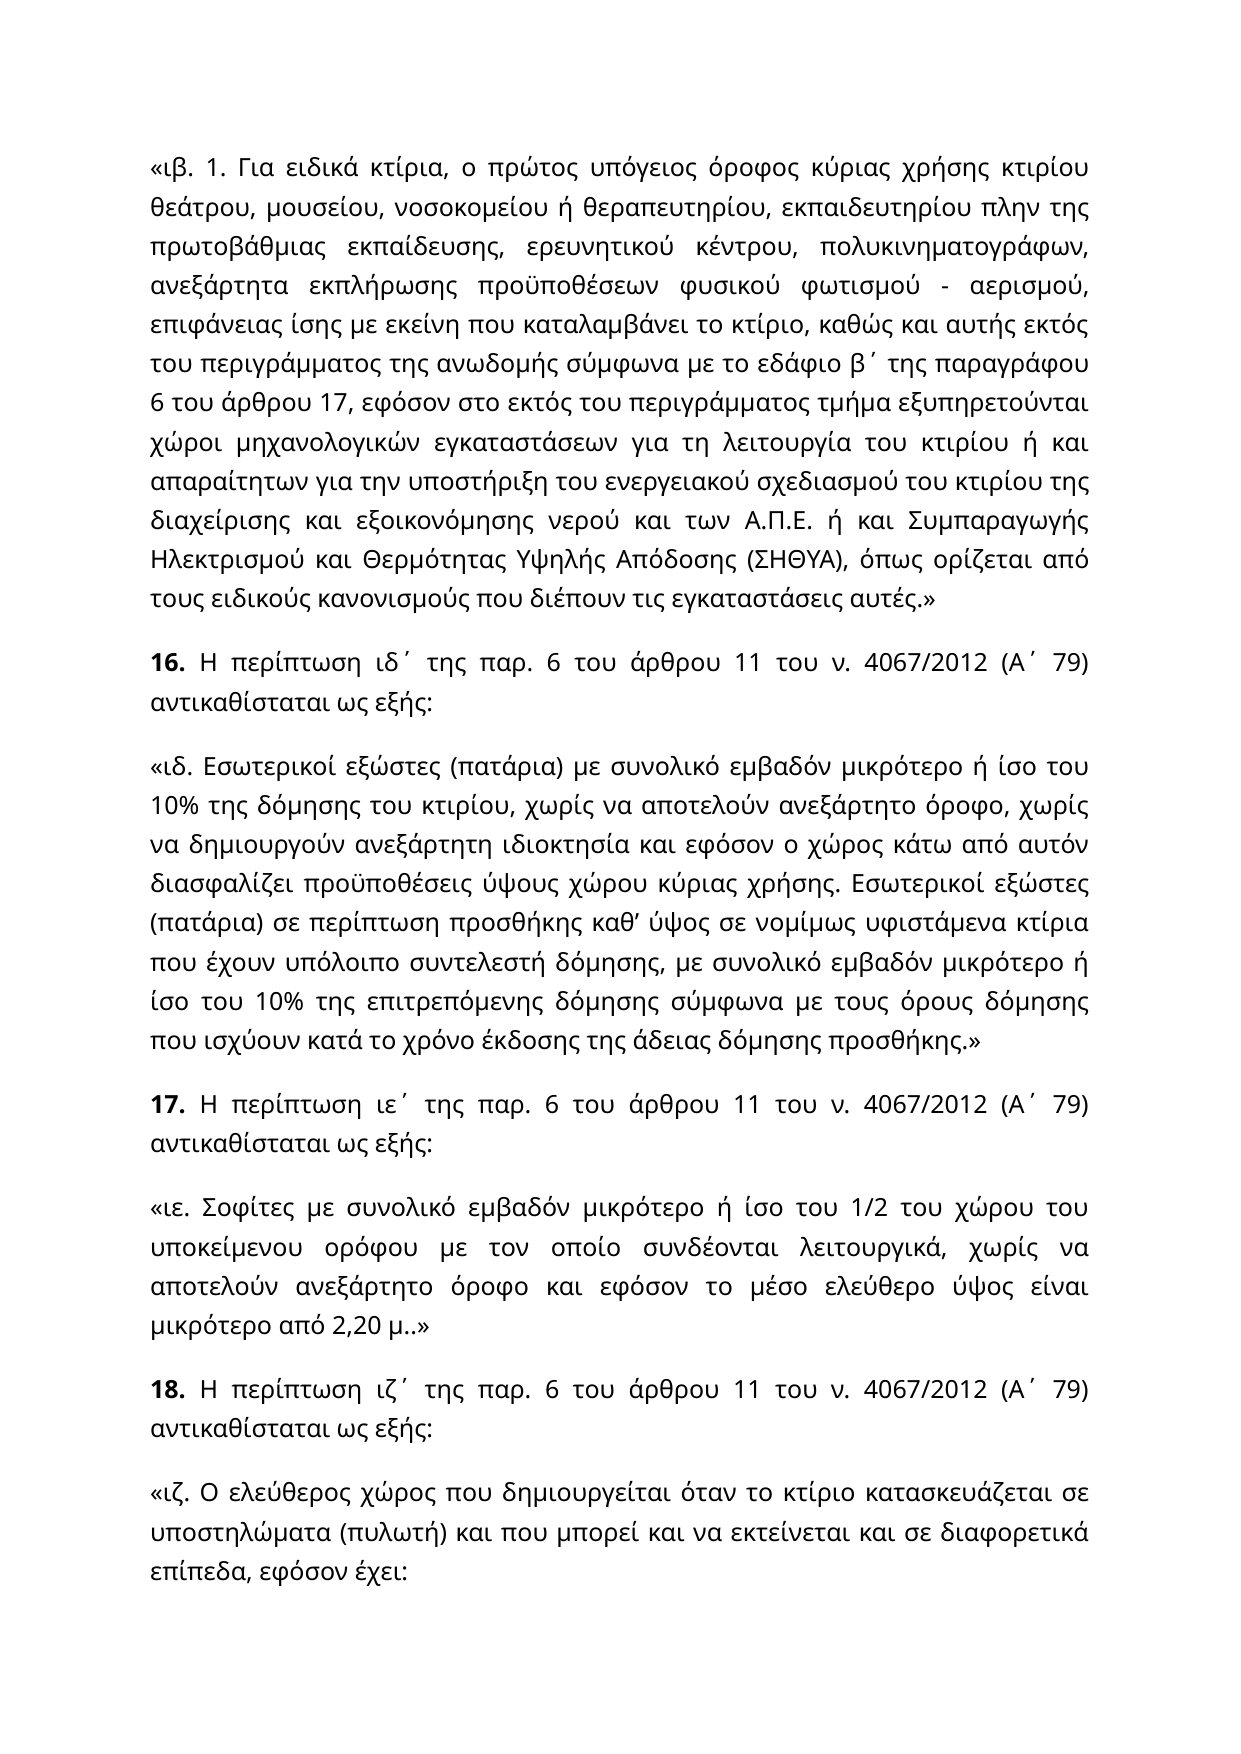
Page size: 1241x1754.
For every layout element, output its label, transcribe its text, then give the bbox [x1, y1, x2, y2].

text «ιε. Σοφίτες με συνολικό εμβαδόν μικρότερο ή ίσο του 1/2 του χώρου του υποκείμενου ορόφου με τον οποίο συνδέονται λειτουργικά, χωρίς να αποτελούν ανεξάρτητο όροφο και εφόσον το μέσο ελεύθερο ύψος είναι μικρότερο από 2,20 μ..» [150, 1190, 1090, 1342]
text «ιζ. Ο ελεύθερος χώρος που δημιουργείται όταν το κτίριο κατασκευάζεται σε υποστηλώματα (πυλωτή) και που μπορεί και να εκτείνεται και σε διαφορετικά επίπεδα, εφόσον έχει: [150, 1475, 1090, 1587]
text 18. Η περίπτωση ιζ΄ της παρ. 6 του άρθρου 11 του ν. 4067/2012 (Α΄ 79) αντικαθίσταται ως εξής: [150, 1372, 1090, 1445]
text 17. Η περίπτωση ιε΄ της παρ. 6 του άρθρου 11 του ν. 4067/2012 (Α΄ 79) αντικαθίσταται ως εξής: [150, 1087, 1090, 1160]
text «ιδ. Εσωτερικοί εξώστες (πατάρια) με συνολικό εμβαδόν μικρότερο ή ίσο του 10% της δόμησης του κτιρίου, χωρίς να αποτελούν ανεξάρτητο όροφο, χωρίς να δημιουργούν ανεξάρτητη ιδιοκτησία και εφόσον ο χώρος κάτω από αυτόν διασφαλίζει προϋποθέσεις ύψους χώρου κύριας χρήσης. Εσωτερικοί εξώστες (πατάρια) σε περίπτωση προσθήκης καθ’ ύψος σε νομίμως υφιστάμενα κτίρια που έχουν υπόλοιπο συντελεστή δόμησης, με συνολικό εμβαδόν μικρότερο ή ίσο του 10% της επιτρεπόμενης δόμησης σύμφωνα με τους όρους δόμησης που ισχύουν κατά το χρόνο έκδοσης της άδειας δόμησης προσθήκης.» [150, 748, 1090, 1057]
text «ιβ. 1. Για ειδικά κτίρια, ο πρώτος υπόγειος όροφος κύριας χρήσης κτιρίου θεάτρου, μουσείου, νοσοκομείου ή θεραπευτηρίου, εκπαιδευτηρίου πλην της πρωτοβάθμιας εκπαίδευσης, ερευνητικού κέντρου, πολυκινηματογράφων, ανεξάρτητα εκπλήρωσης προϋποθέσεων φυσικού φωτισμού - αερισμού, επιφάνειας ίσης με εκείνη που καταλαμβάνει το κτίριο, καθώς και αυτής εκτός του περιγράμματος της ανωδομής σύμφωνα με το εδάφιο β΄ της παραγράφου 6 του άρθρου 17, εφόσον στο εκτός του περιγράμματος τμήμα εξυπηρετούνται χώροι μηχανολογικών εγκαταστάσεων για τη λειτουργία του κτιρίου ή και απαραίτητων για την υποστήριξη του ενεργειακού σχεδιασμού του κτιρίου της διαχείρισης και εξοικονόμησης νερού και των Α.Π.Ε. ή και Συμπαραγωγής Ηλεκτρισμού και Θερμότητας Υψηλής Απόδοσης (ΣΗΘΥΑ), όπως ορίζεται από τους ειδικούς κανονισμούς που διέπουν τις εγκαταστάσεις αυτές.» [150, 150, 1090, 615]
text 16. Η περίπτωση ιδ΄ της παρ. 6 του άρθρου 11 του ν. 4067/2012 (Α΄ 79) αντικαθίσταται ως εξής: [150, 645, 1090, 718]
